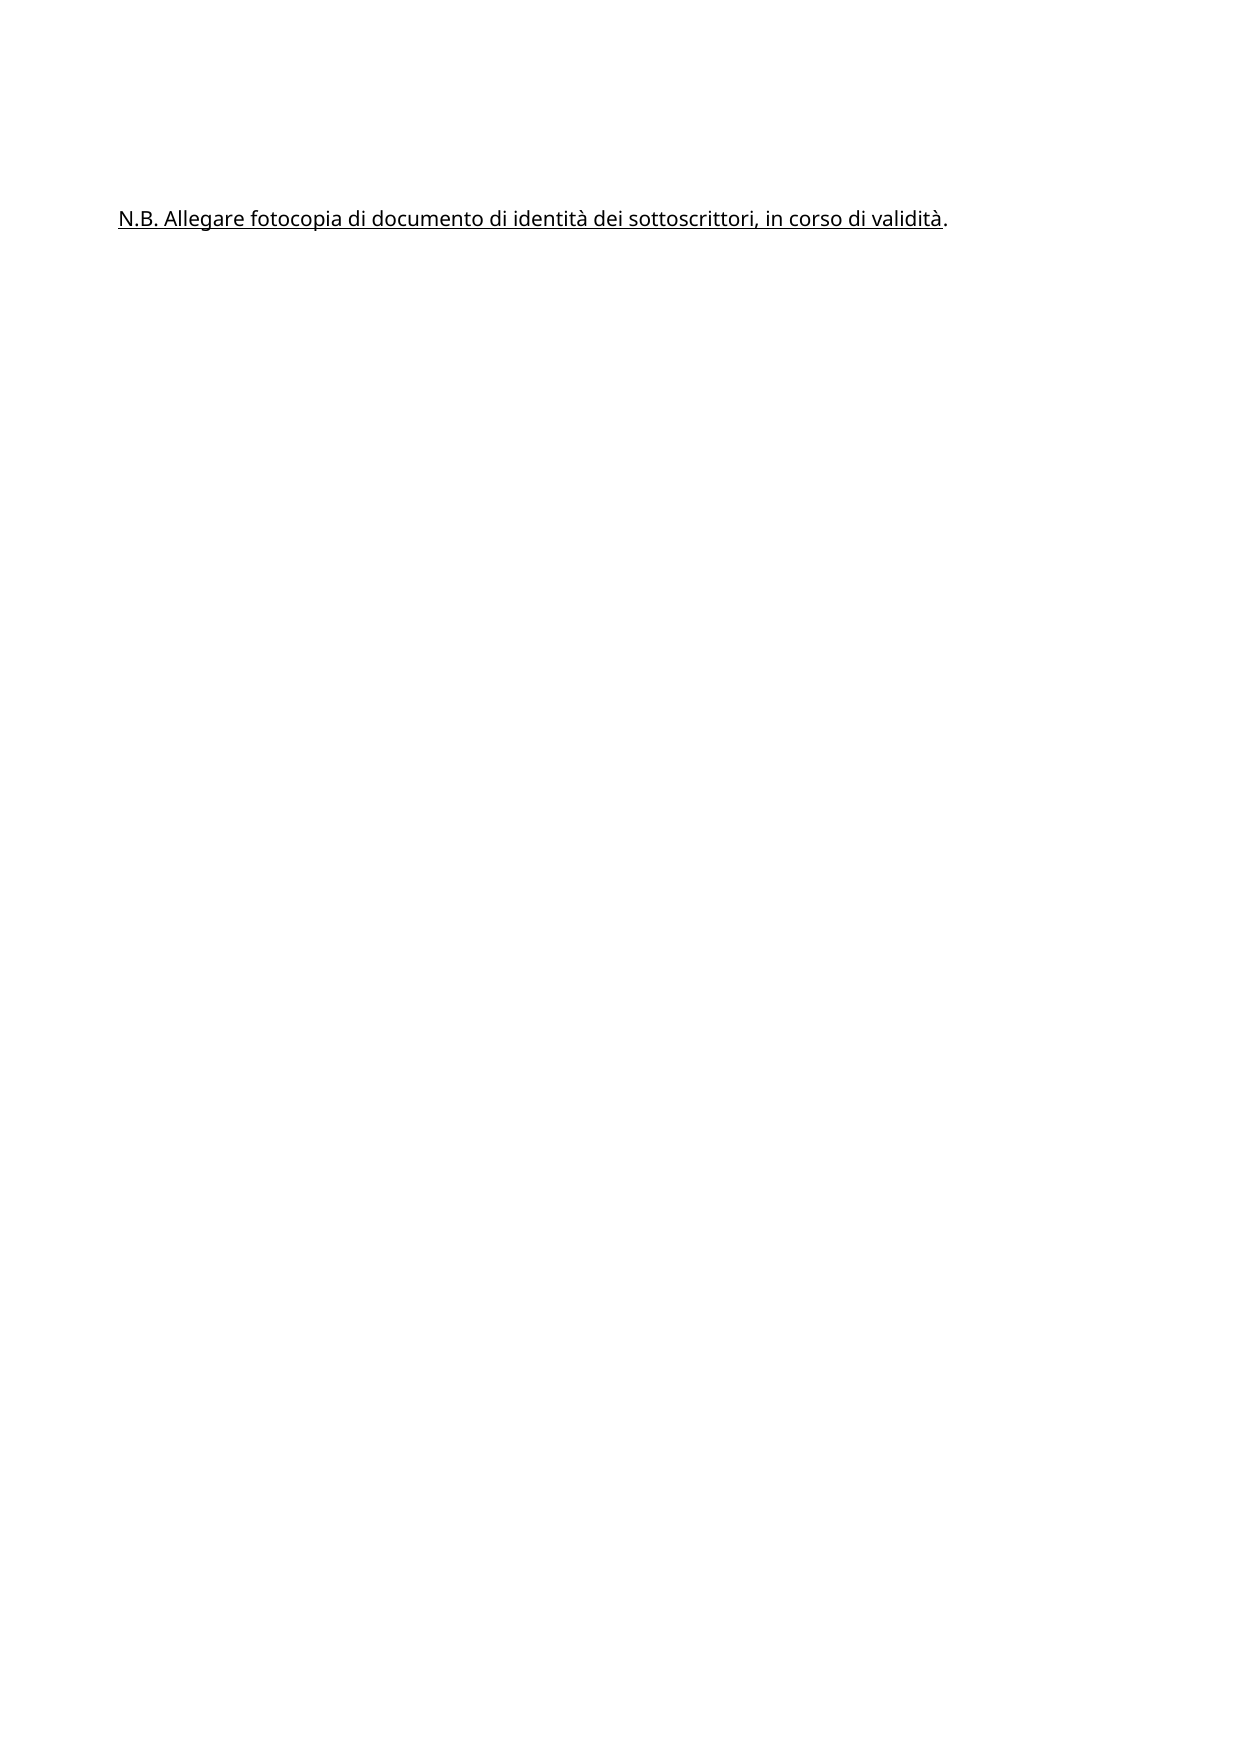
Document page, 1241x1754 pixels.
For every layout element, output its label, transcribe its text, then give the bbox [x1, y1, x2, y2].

text N.B. Allegare fotocopia di documento di identità dei sottoscrittori, in corso di validità. [118, 204, 1122, 232]
